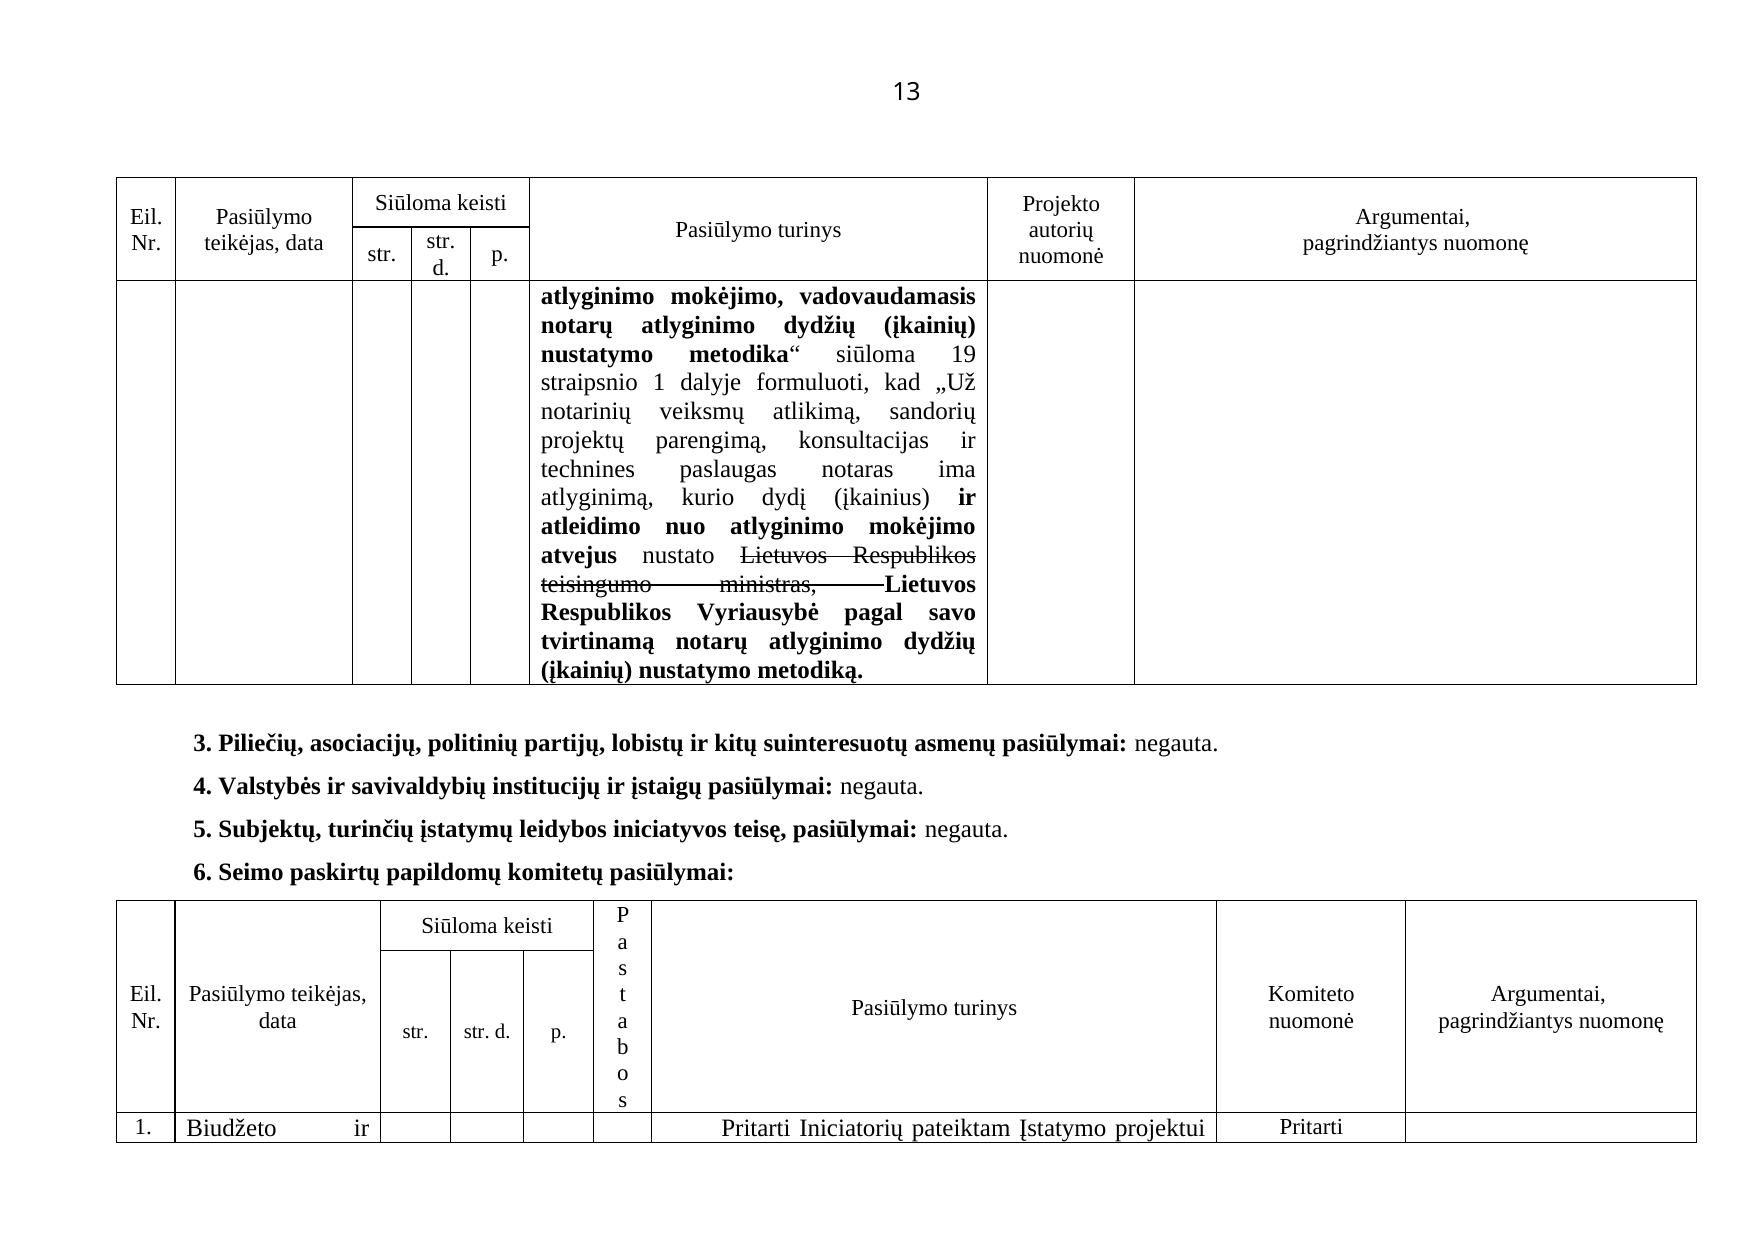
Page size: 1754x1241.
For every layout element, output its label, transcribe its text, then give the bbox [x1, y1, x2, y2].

table_cell atlyginimo mokėjimo, vadovaudamasis notarų atlyginimo dydžių (įkainių) nustatymo metodika“ siūloma 19 straipsnio 1 dalyje formuluoti, kad „Už notarinių veiksmų atlikimą, sandorių projektų parengimą, konsultacijas ir technines paslaugas notaras ima atlyginimą, kurio dydį (įkainius) ir atleidimo nuo atlyginimo mokėjimo atvejus nustato Lietuvos Respublikos teisingumo ministras, Lietuvos Respublikos Vyriausybė pagal savo tvirtinamą notarų atlyginimo dydžių (įkainių) nustatymo metodiką. [530, 281, 987, 684]
table_header Siūloma keisti [381, 901, 593, 949]
table_header Pastabos [594, 901, 651, 1112]
table_cell str. d. [451, 951, 523, 1112]
table_cell [1135, 281, 1696, 684]
table_header Argumentai, pagrindžiantys nuomonę [1406, 901, 1696, 1112]
table_cell [176, 281, 352, 684]
table_cell [471, 281, 529, 684]
table_cell Pritarti [1217, 1113, 1405, 1142]
table_cell str. [353, 228, 411, 280]
subtitle 5. Subjektų, turinčių įstatymų leidybos iniciatyvos teisę, pasiūlymai: negauta. [118, 814, 1695, 843]
table_cell Pritarti Iniciatorių pateiktam Įstatymo projektui [652, 1113, 1216, 1142]
table_cell [381, 1113, 450, 1142]
table_cell [1406, 1113, 1696, 1142]
table_header Pasiūlymo teikėjas, data [176, 901, 380, 1112]
table_header Komiteto nuomonė [1217, 901, 1405, 1112]
table_cell [412, 281, 470, 684]
table_cell [117, 281, 175, 684]
table_cell [451, 1113, 523, 1142]
table_cell [988, 281, 1134, 684]
table_header Projekto autorių nuomonė [988, 178, 1134, 280]
table_cell 1. [117, 1113, 174, 1142]
subtitle 3. Piliečių, asociacijų, politinių partijų, lobistų ir kitų suinteresuotų asmenų pasiūlymai: negauta. [118, 728, 1695, 757]
table_cell p. [524, 951, 593, 1112]
table_header Siūloma keisti [353, 178, 529, 226]
table_cell [353, 281, 411, 684]
table_header Pasiūlymo turinys [530, 178, 987, 280]
table_header Eil. Nr. [117, 178, 175, 280]
table_cell Biudžeto ir [176, 1113, 380, 1142]
table_cell [594, 1113, 651, 1142]
subtitle 6. Seimo paskirtų papildomų komitetų pasiūlymai: [118, 857, 1695, 886]
table_header Pasiūlymo turinys [652, 901, 1216, 1112]
table_header Eil. Nr. [117, 901, 174, 1112]
table_cell str. d. [412, 228, 470, 280]
subtitle 4. Valstybės ir savivaldybių institucijų ir įstaigų pasiūlymai: negauta. [118, 771, 1695, 800]
table_cell p. [471, 228, 529, 280]
table_cell [524, 1113, 593, 1142]
table_cell str. [381, 951, 450, 1112]
table_header Argumentai, pagrindžiantys nuomonę [1135, 178, 1696, 280]
table_header Pasiūlymo teikėjas, data [176, 178, 352, 280]
